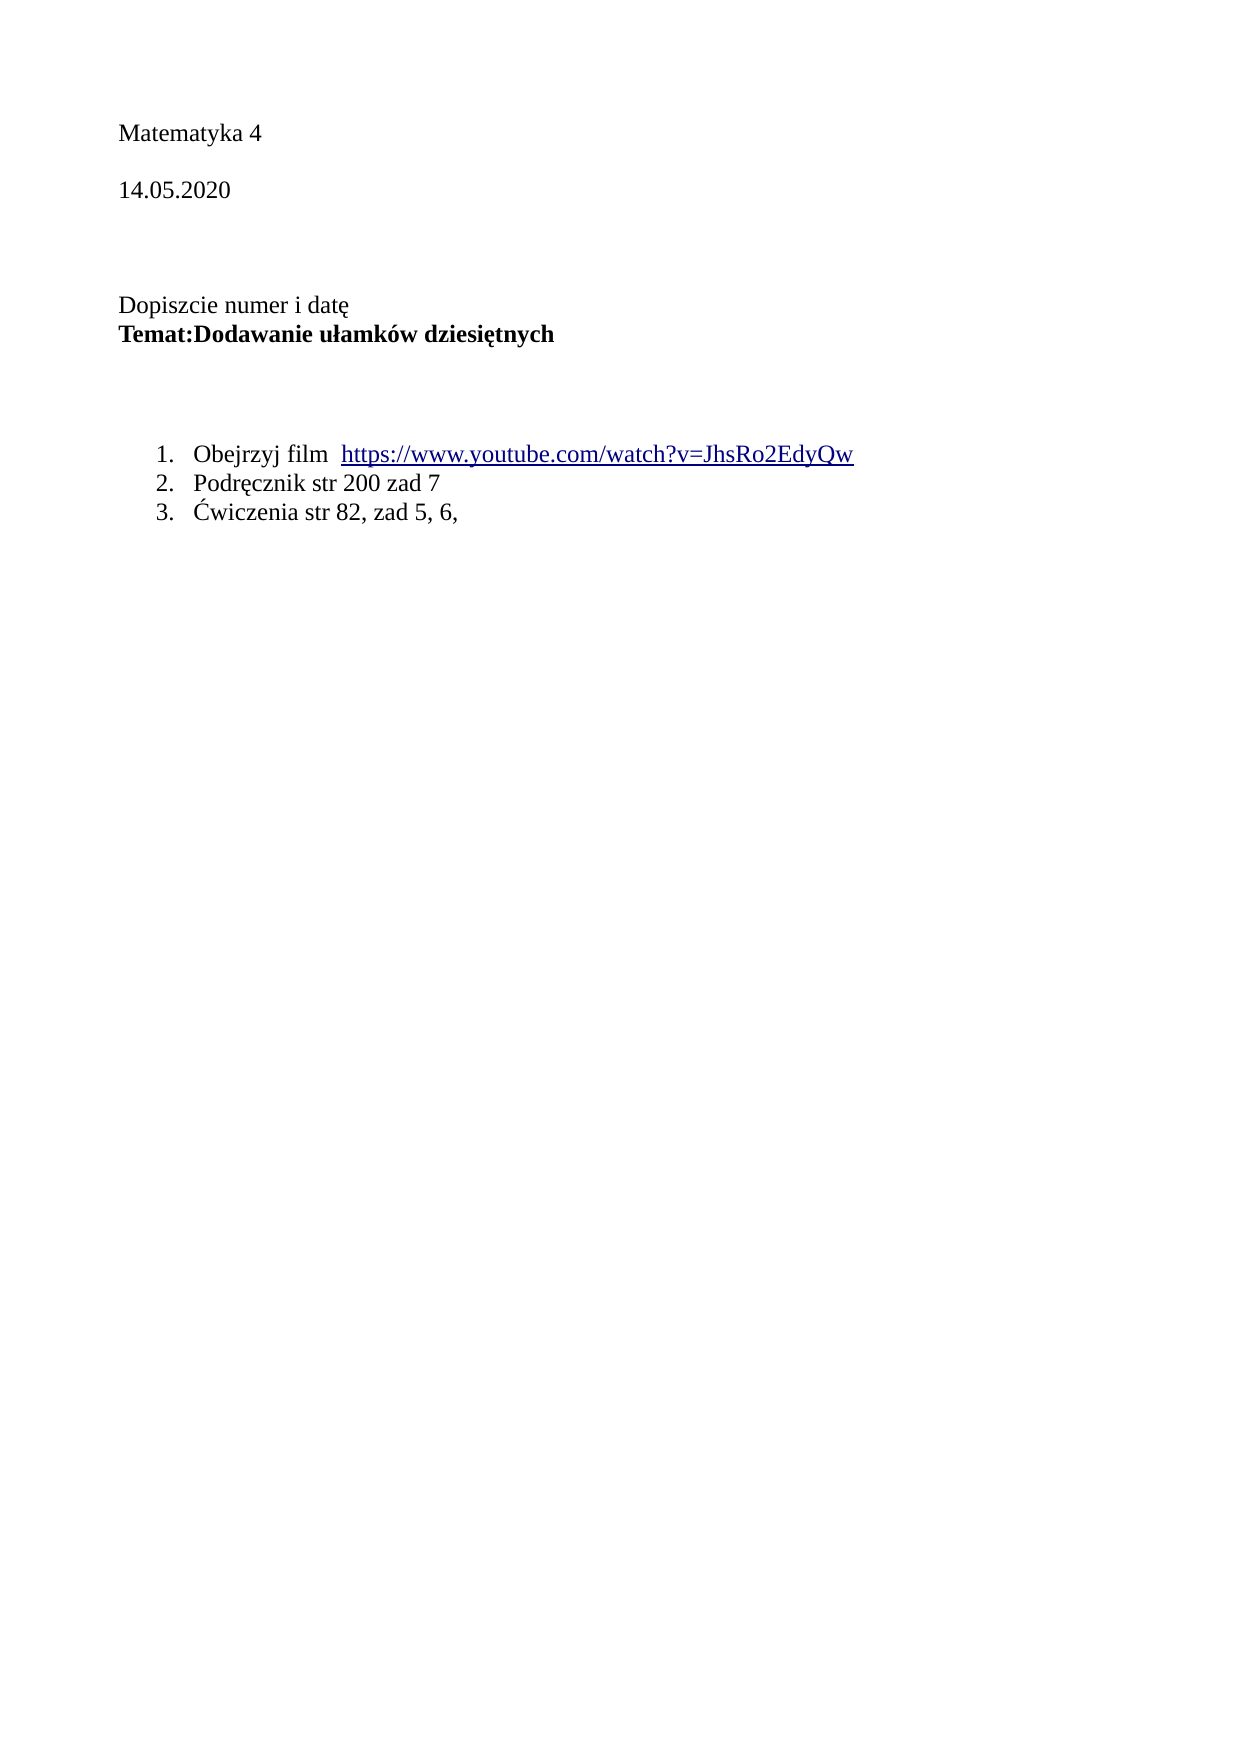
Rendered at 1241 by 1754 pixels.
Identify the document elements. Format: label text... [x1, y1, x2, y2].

list Obejrzyj film https://www.youtube.com/watch?v=JhsRo2EdyQw [156, 439, 1122, 468]
text Dopiszcie numer i datę [118, 291, 1122, 319]
text 14.05.2020 [118, 176, 1122, 204]
text Temat:Dodawanie ułamków dziesiętnych [118, 319, 1122, 348]
text Matematyka 4 [118, 118, 1122, 147]
list Ćwiczenia str 82, zad 5, 6, [156, 497, 1122, 525]
list Podręcznik str 200 zad 7 [156, 468, 1122, 497]
